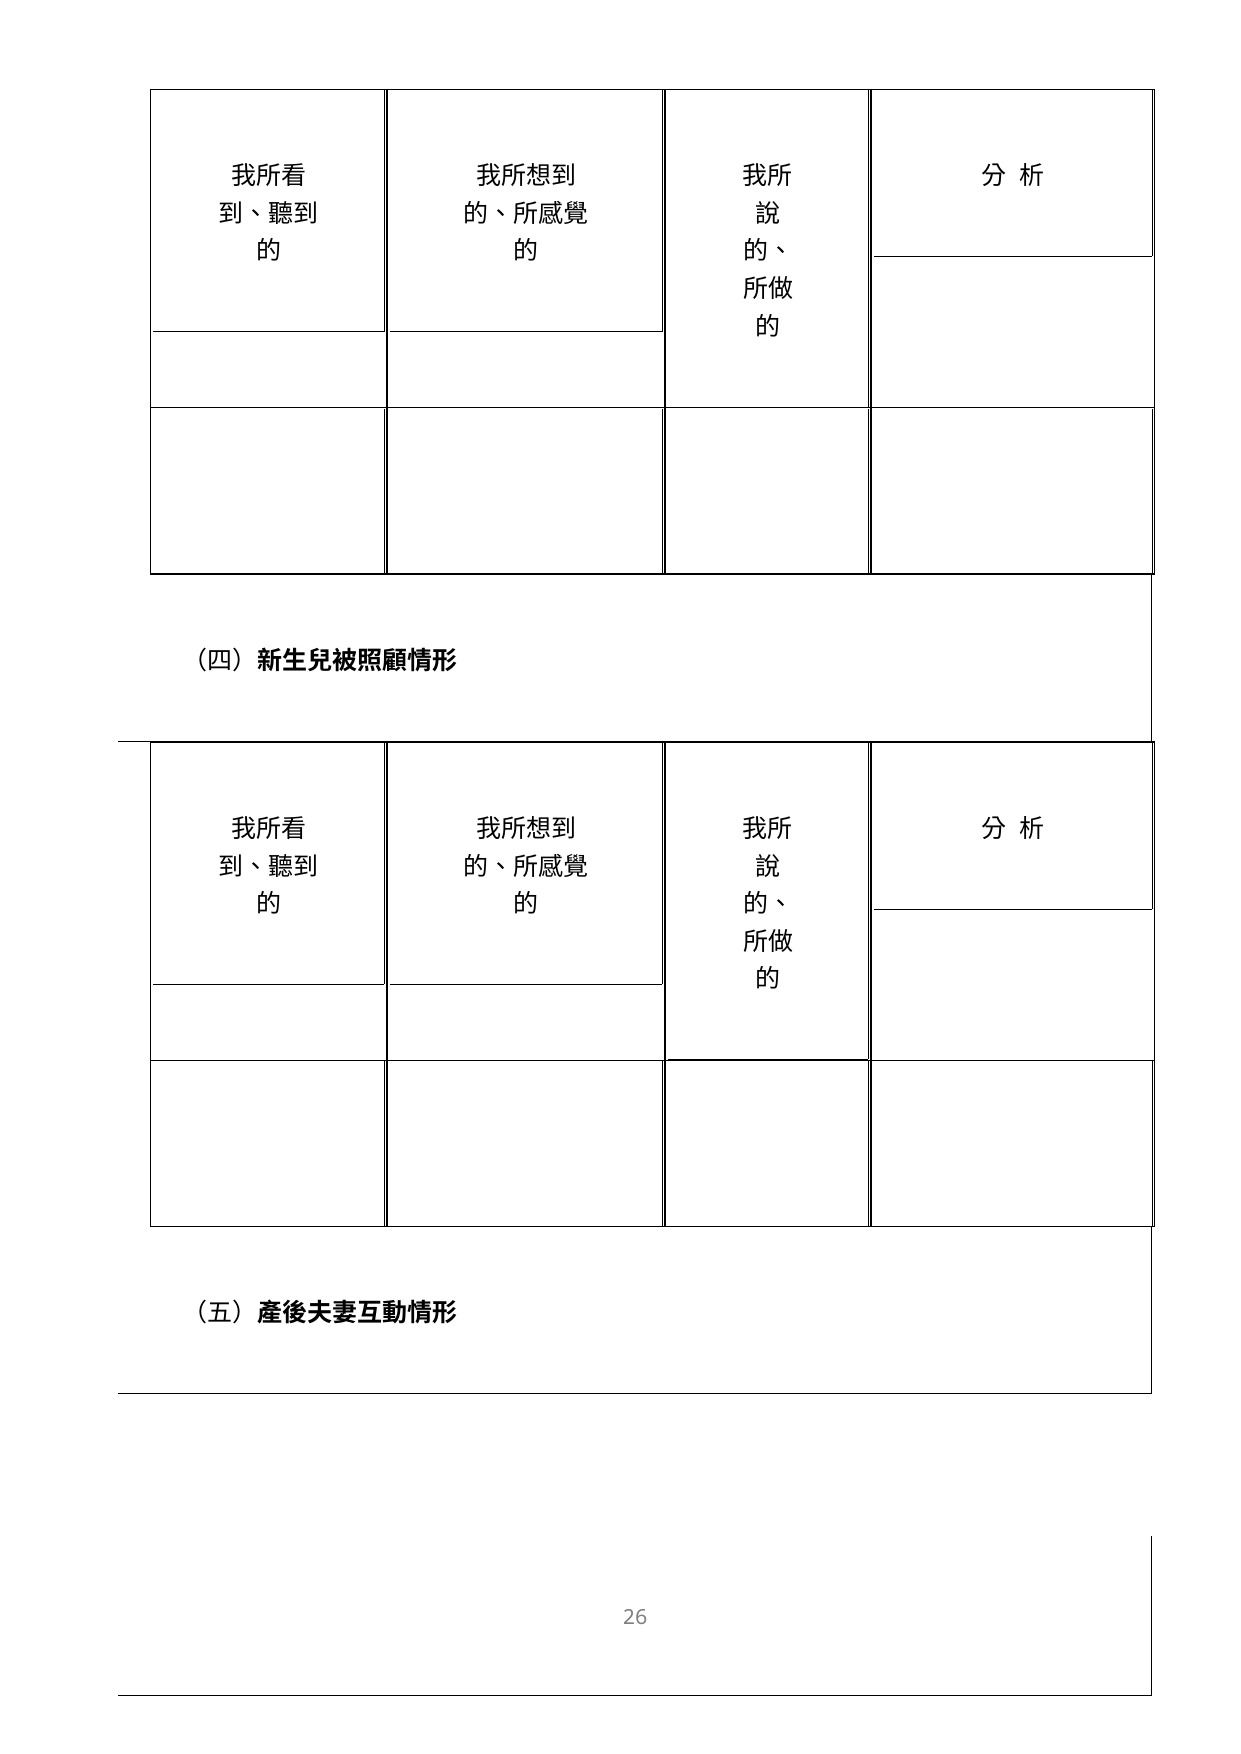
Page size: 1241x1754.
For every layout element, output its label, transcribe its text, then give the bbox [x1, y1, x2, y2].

table_cell [872, 1061, 1152, 1226]
table_header 分 析 [872, 743, 1154, 1059]
table_header 我所看到、聽到的 [151, 743, 386, 1059]
table_cell [666, 1061, 868, 1226]
text （四）新生兒被照顧情形 [118, 574, 1151, 741]
table_cell [388, 1061, 662, 1226]
table_header 分 析 [872, 90, 1154, 407]
table_cell [151, 408, 386, 573]
table_cell [151, 1061, 384, 1226]
table_cell [872, 408, 1154, 573]
text （五）產後夫妻互動情形 [118, 1227, 1151, 1393]
table_header 我所看到、聽到的 [151, 90, 386, 407]
table_header 我所說的、所做的 [666, 743, 868, 1059]
table_header 我所想到的、所感覺的 [388, 90, 664, 407]
table_cell [388, 408, 664, 573]
table_cell [666, 408, 870, 573]
table_header 我所想到的、所感覺的 [388, 743, 664, 1059]
table_header 我所說的、所做的 [666, 90, 868, 407]
